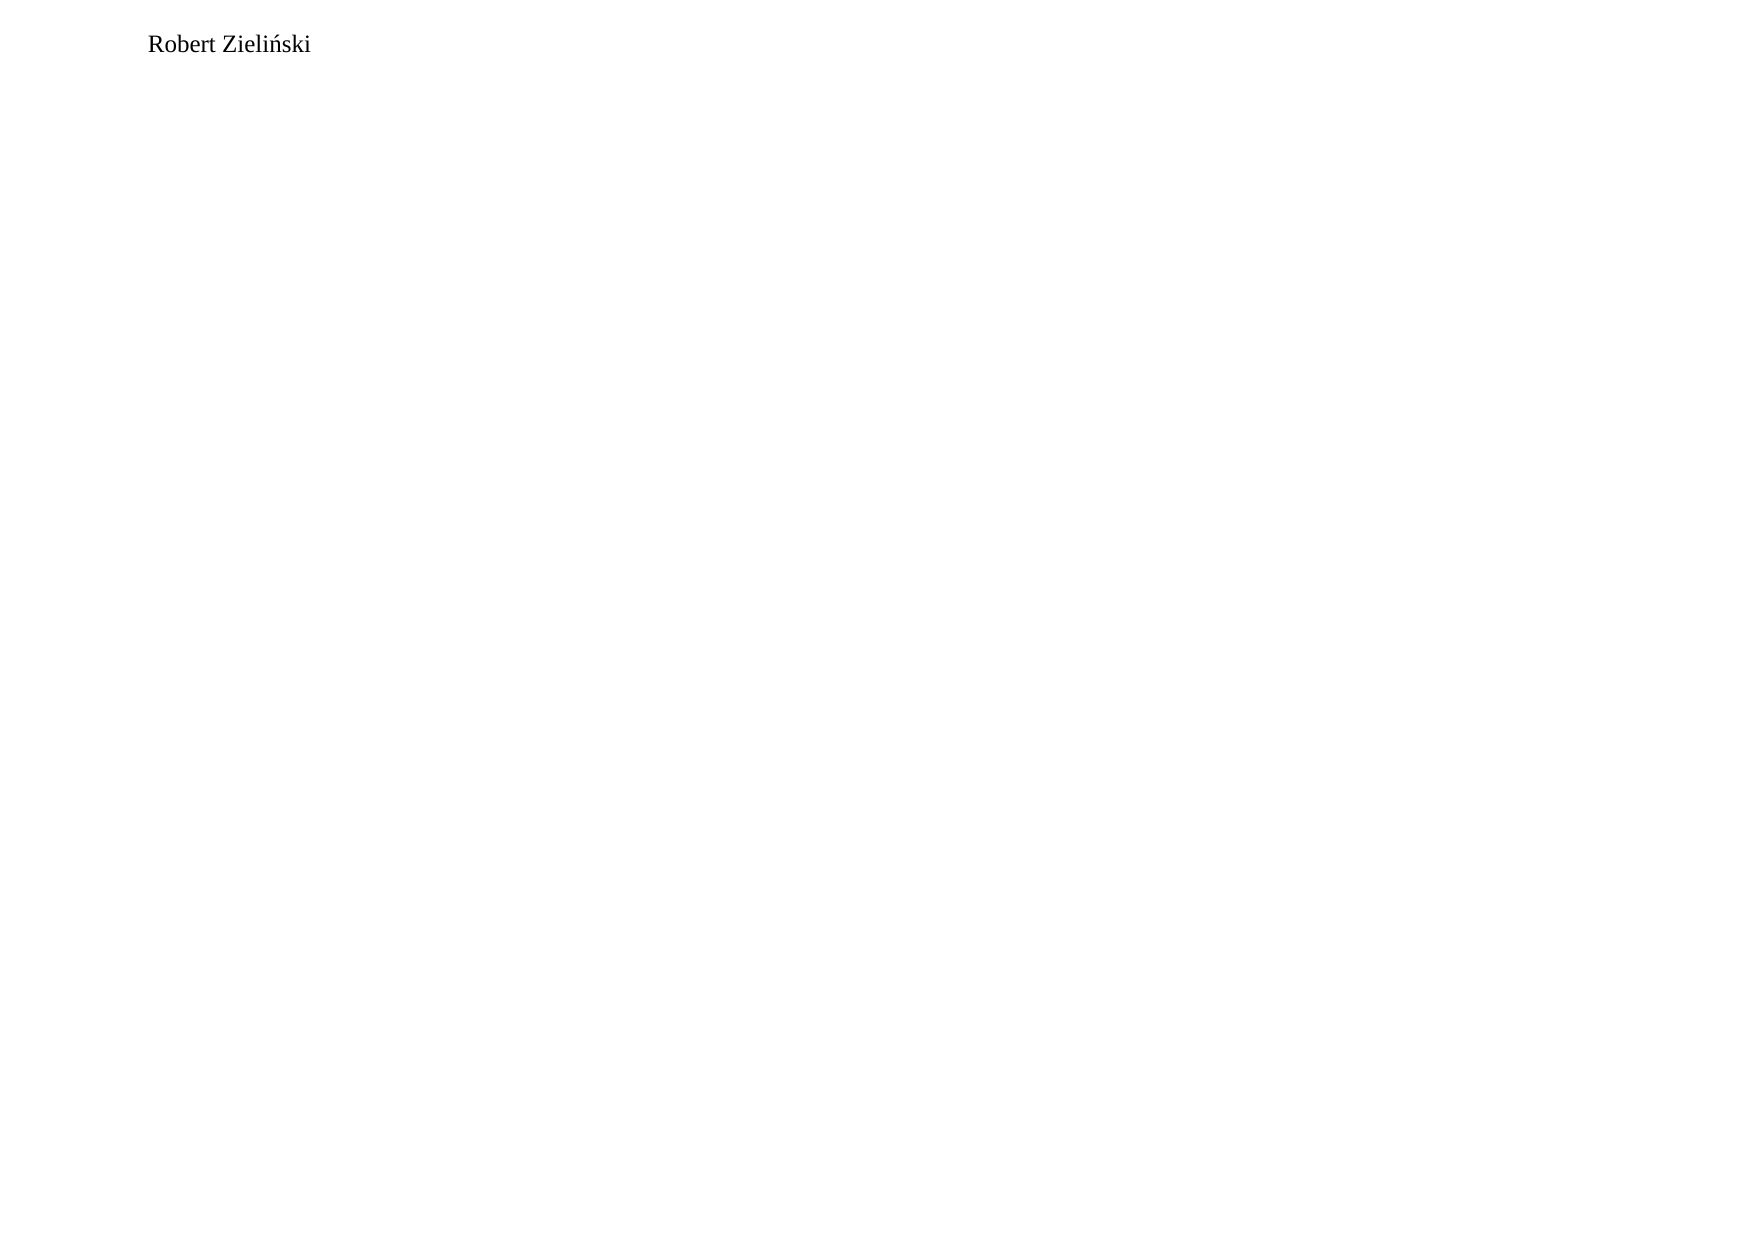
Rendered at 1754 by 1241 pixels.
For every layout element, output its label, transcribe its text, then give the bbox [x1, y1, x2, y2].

text Robert Zieliński [148, 29, 1606, 58]
